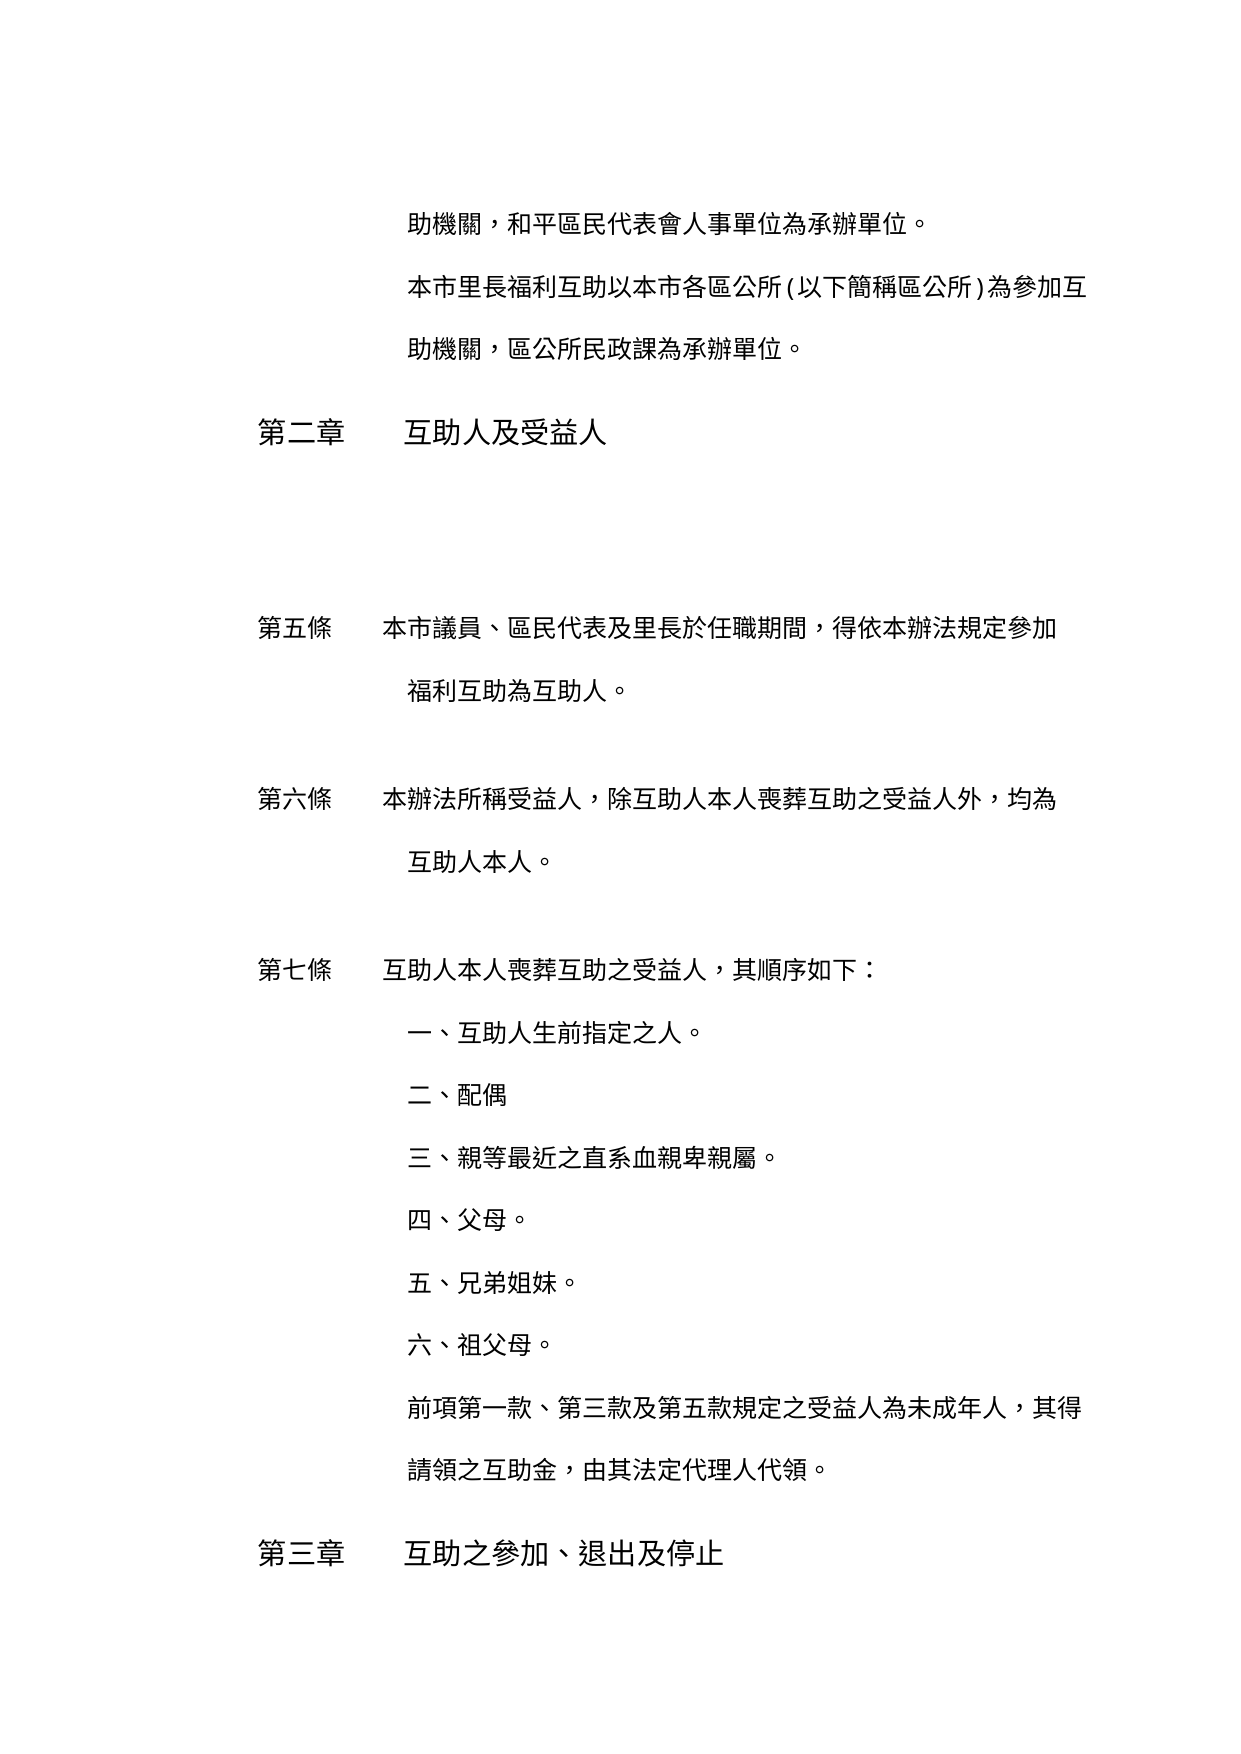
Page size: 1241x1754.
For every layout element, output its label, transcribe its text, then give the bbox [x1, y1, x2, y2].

table_cell [188, 158, 245, 475]
table_cell [188, 733, 245, 904]
table_cell 助機關，和平區民代表會人事單位為承辦單位。 本市里長福利互助以本市各區公所(以下簡稱區公所)為參加互 助機關，區公所民政課為承辦單位。 第二章 互助人及受益人 [245, 158, 1240, 475]
table_cell [188, 904, 245, 1596]
table_cell 第七條 互助人本人喪葬互助之受益人，其順序如下： 一、互助人生前指定之人。 二、配偶 三、親等最近之直系血親卑親屬。 四、父母。 五、兄弟姐妹。 六、祖父母。 前項第一款、第三款及第五款規定之受益人為未成年人，其得 請領之互助金，由其法定代理人代領。 第三章 互助之參加、退出及停止 [245, 904, 1240, 1596]
table_cell 第五條 本市議員、區民代表及里長於任職期間，得依本辦法規定參加 福利互助為互助人。 [245, 563, 1240, 733]
table_cell [188, 475, 1240, 562]
table_cell 第六條 本辦法所稱受益人，除互助人本人喪葬互助之受益人外，均為 互助人本人。 [245, 733, 1240, 904]
table_cell [188, 563, 245, 733]
